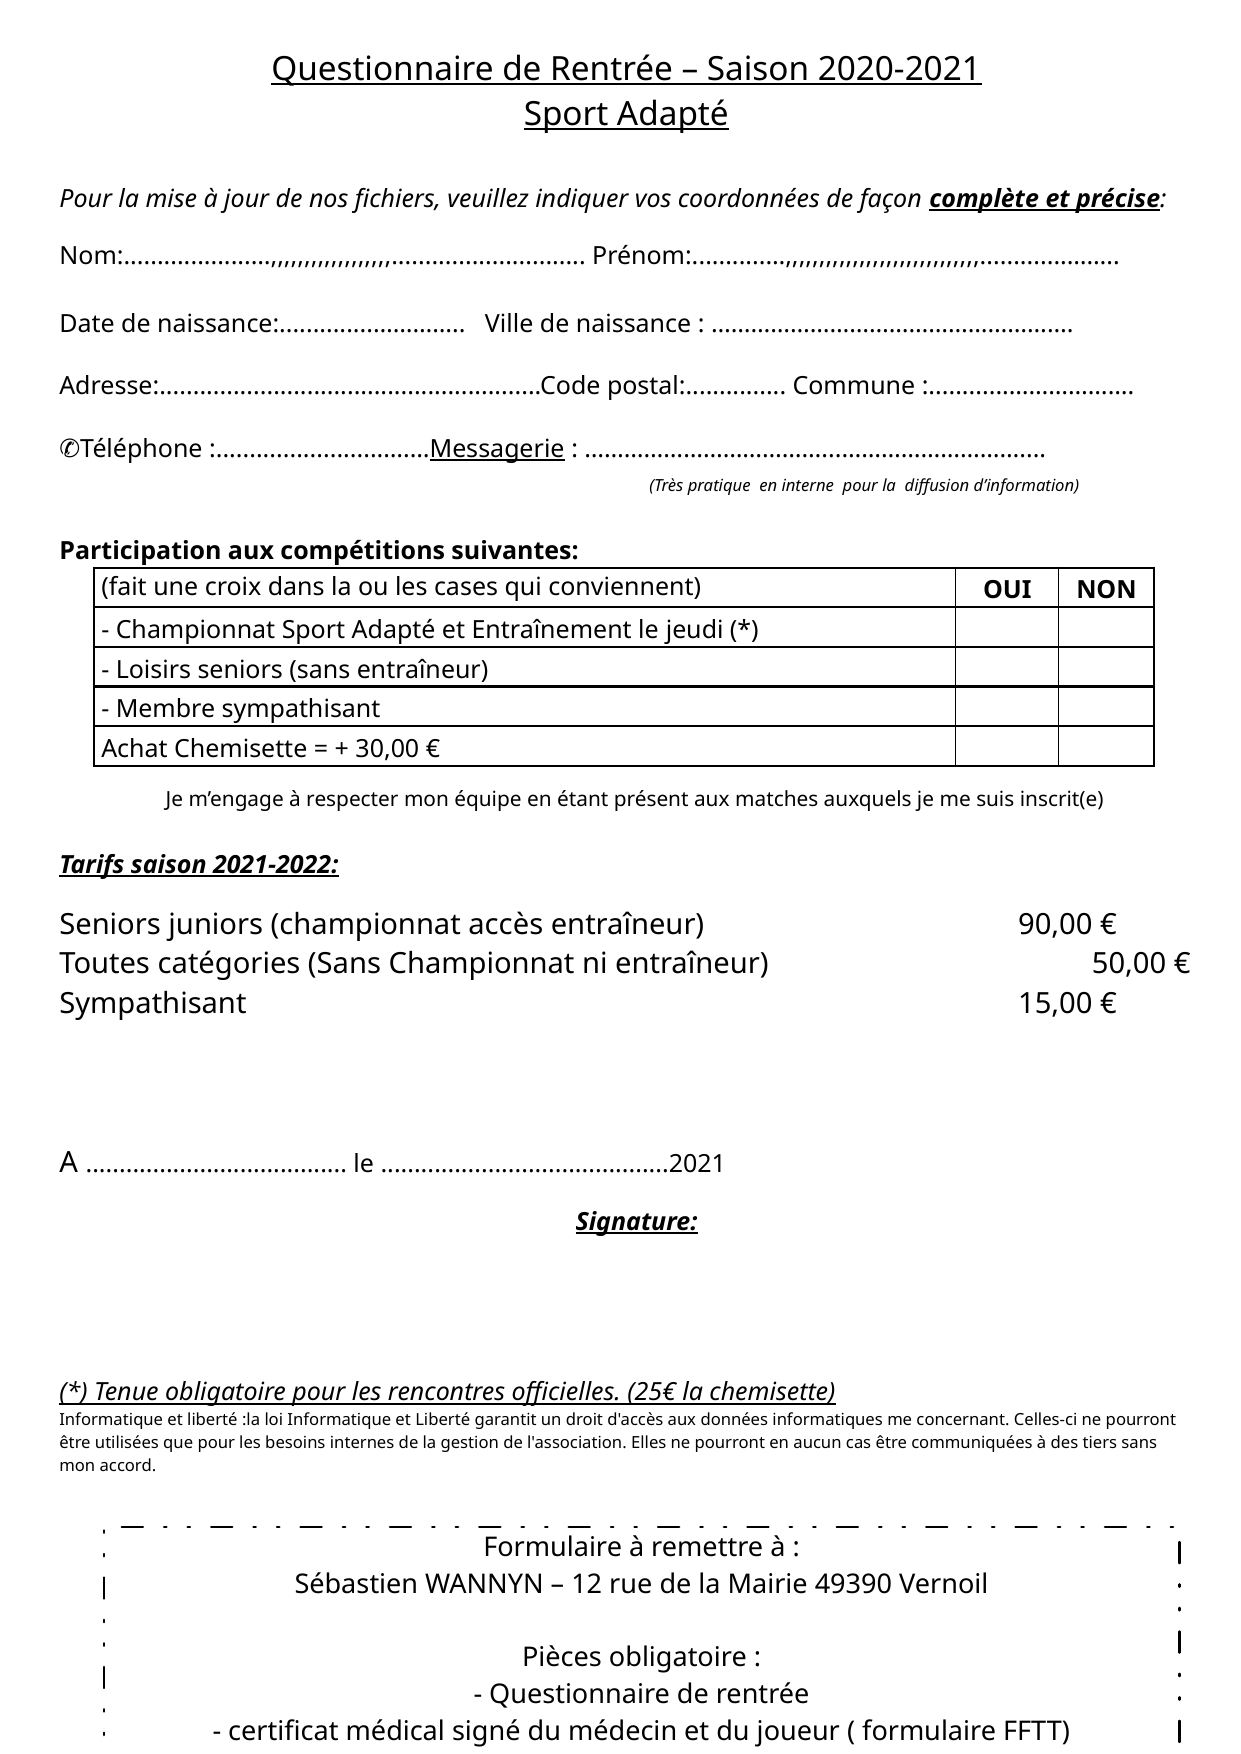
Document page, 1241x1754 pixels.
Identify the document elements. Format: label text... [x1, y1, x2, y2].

text Tarifs saison 2021-2022: [59, 846, 1193, 880]
text Nom:...................…,,,,,,,,,,,,,,,,,,............................. Prénom:...........…,,,,,,,,,,,,,,,,,,,,,,,,,,,,,.............…….. [59, 237, 1193, 271]
text Pour la mise à jour de nos fichiers, veuillez indiquer vos coordonnées de façon complète et précise: [59, 181, 1193, 214]
table_header (fait une croix dans la ou les cases qui conviennent) [95, 569, 955, 606]
table_header NON [1059, 569, 1153, 606]
text Adresse:.........................................................Code postal:............... Commune :............………………. [59, 368, 1193, 402]
text Date de naissance:..............………….. Ville de naissance : ………………………………………………. [59, 305, 1193, 339]
text Toutes catégories (Sans Championnat ni entraîneur) 50,00 € [59, 943, 1193, 982]
table_cell - Membre sympathisant [95, 688, 955, 725]
table_cell [956, 727, 1058, 764]
text Questionnaire de Rentrée – Saison 2020-2021 [59, 44, 1193, 90]
text Je m’engage à respecter mon équipe en étant présent aux matches auxquels je me suis inscrit(e) [88, 784, 1193, 812]
table_cell [1059, 688, 1153, 725]
table_cell - Championnat Sport Adapté et Entraînement le jeudi (*) [95, 608, 955, 646]
text Sympathisant 15,00 € [59, 982, 1193, 1022]
text Participation aux compétitions suivantes: [59, 533, 1193, 567]
text A ....................................... le ...........................................2021 [59, 1141, 1028, 1181]
table_cell Achat Chemisette = + 30,00 € [95, 727, 955, 764]
table_cell - Loisirs seniors (sans entraîneur) [95, 648, 955, 685]
text Sport Adapté [59, 90, 1193, 135]
text (*) Tenue obligatoire pour les rencontres officielles. (25€ la chemisette) [59, 1374, 1193, 1408]
table_cell [1059, 648, 1153, 685]
text Informatique et liberté :la loi Informatique et Liberté garantit un droit d'accès aux données informatiques me concernant. Celles-ci ne pourront être utilisées que pour les besoins internes de la gestion de l'association. Elles ne pourront en aucun cas être communiquées à des tiers sans mon accord. [59, 1408, 1193, 1476]
text (Très pratique en interne pour la diffusion d’information) [59, 464, 1193, 498]
text ✆Téléphone :.........................….…Messagerie : ………………………………...……………………….... [59, 430, 1193, 464]
table_cell [1059, 608, 1153, 646]
table_cell [956, 648, 1058, 685]
text Seniors juniors (championnat accès entraîneur) 90,00 € [59, 903, 1178, 943]
text Signature: [59, 1204, 1193, 1238]
table_cell [956, 688, 1058, 725]
table_cell [956, 608, 1058, 646]
table_header OUI [956, 569, 1058, 606]
table_cell [1059, 727, 1153, 764]
